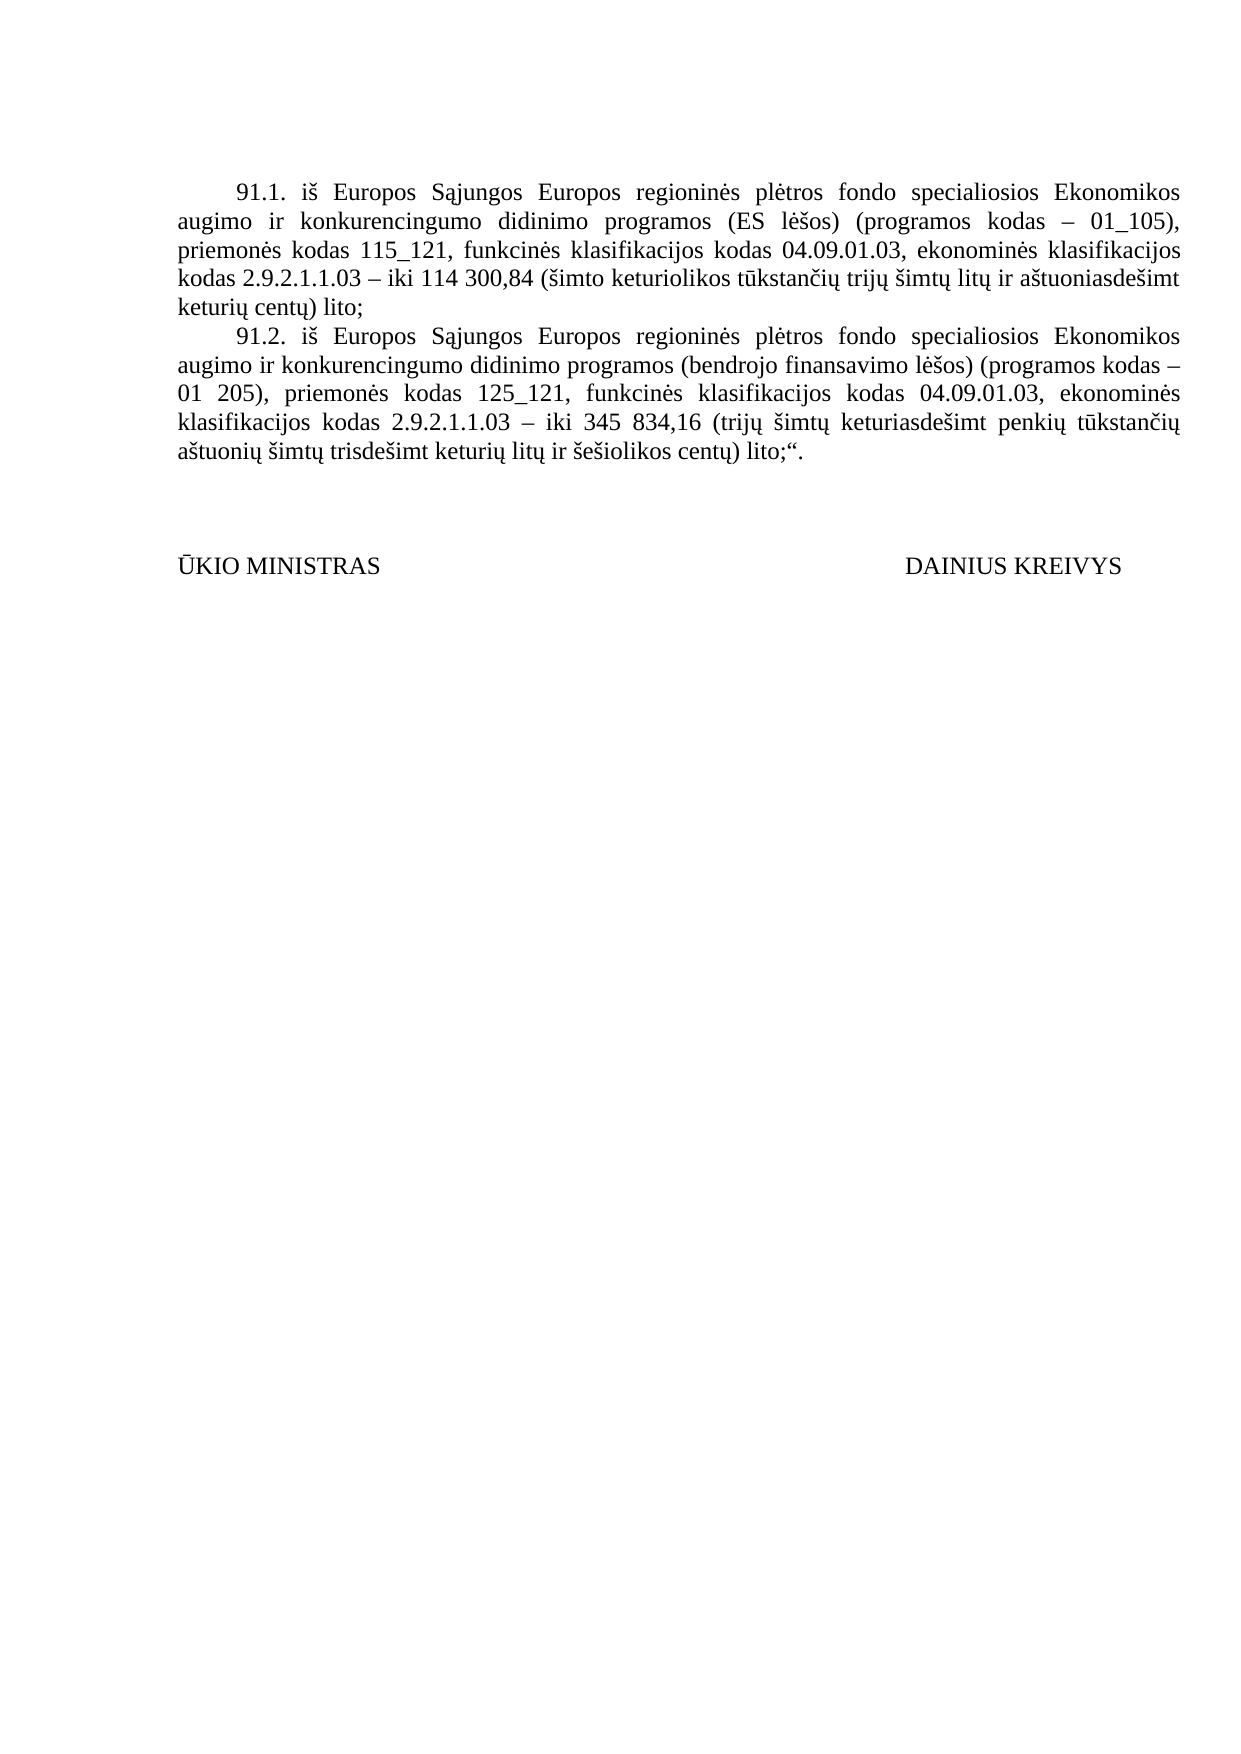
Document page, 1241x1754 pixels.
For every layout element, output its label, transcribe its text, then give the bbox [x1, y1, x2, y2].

text 91.2. iš Europos Sąjungos Europos regioninės plėtros fondo specialiosios Ekonomikos augimo ir konkurencingumo didinimo programos (bendrojo finansavimo lėšos) (programos kodas – 01 205), priemonės kodas 125_121, funkcinės klasifikacijos kodas 04.09.01.03, ekonominės klasifikacijos kodas 2.9.2.1.1.03 – iki 345 834,16 (trijų šimtų keturiasdešimt penkių tūkstančių aštuonių šimtų trisdešimt keturių litų ir šešiolikos centų) lito;“. [177, 321, 1181, 465]
text Ūkio ministras Dainius Kreivys [177, 551, 1181, 580]
text 91.1. iš Europos Sąjungos Europos regioninės plėtros fondo specialiosios Ekonomikos augimo ir konkurencingumo didinimo programos (ES lėšos) (programos kodas – 01_105), priemonės kodas 115_121, funkcinės klasifikacijos kodas 04.09.01.03, ekonominės klasifikacijos kodas 2.9.2.1.1.03 – iki 114 300,84 (šimto keturiolikos tūkstančių trijų šimtų litų ir aštuoniasdešimt keturių centų) lito; [177, 177, 1181, 321]
